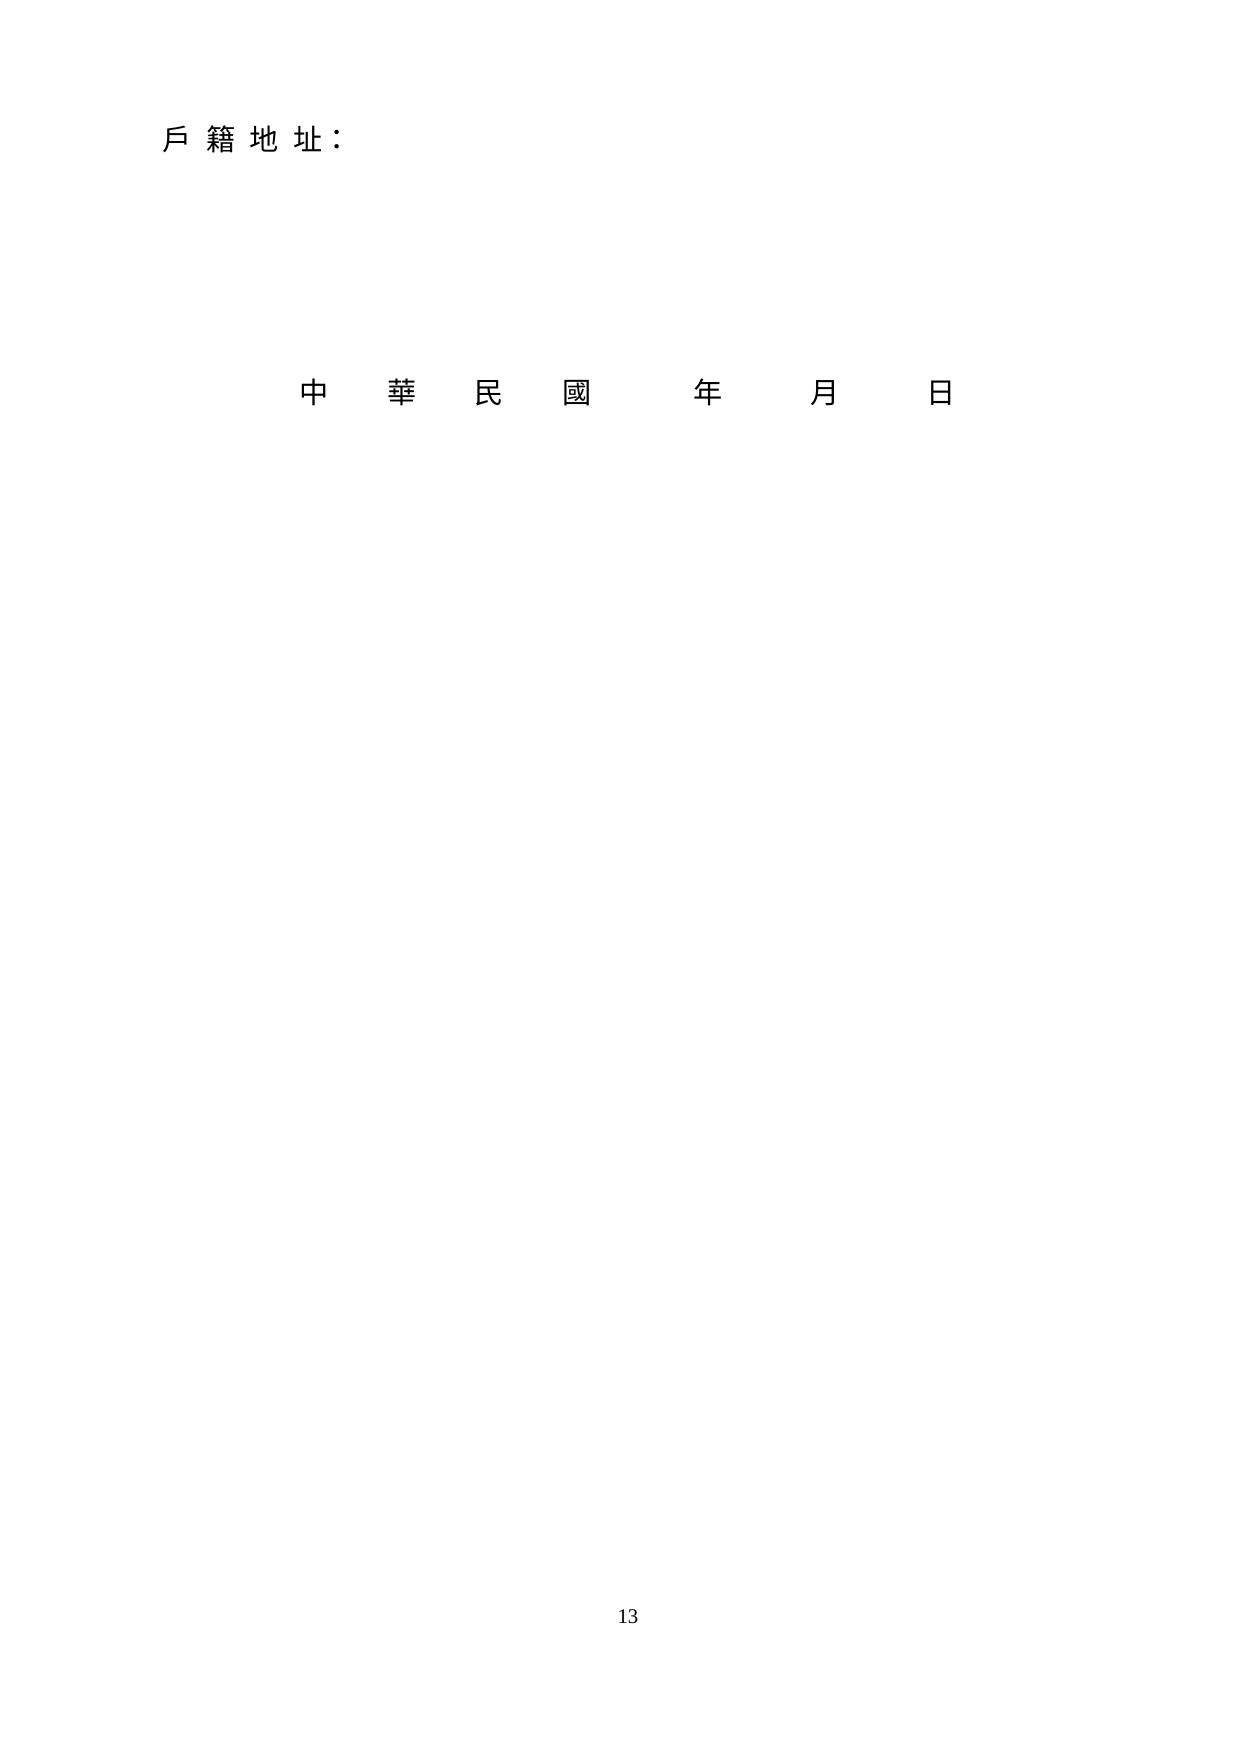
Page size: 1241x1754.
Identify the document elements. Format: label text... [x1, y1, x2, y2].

text 戶 籍 地 址： [133, 96, 1122, 159]
text 中 華 民 國 年 月 日 [133, 349, 1122, 412]
